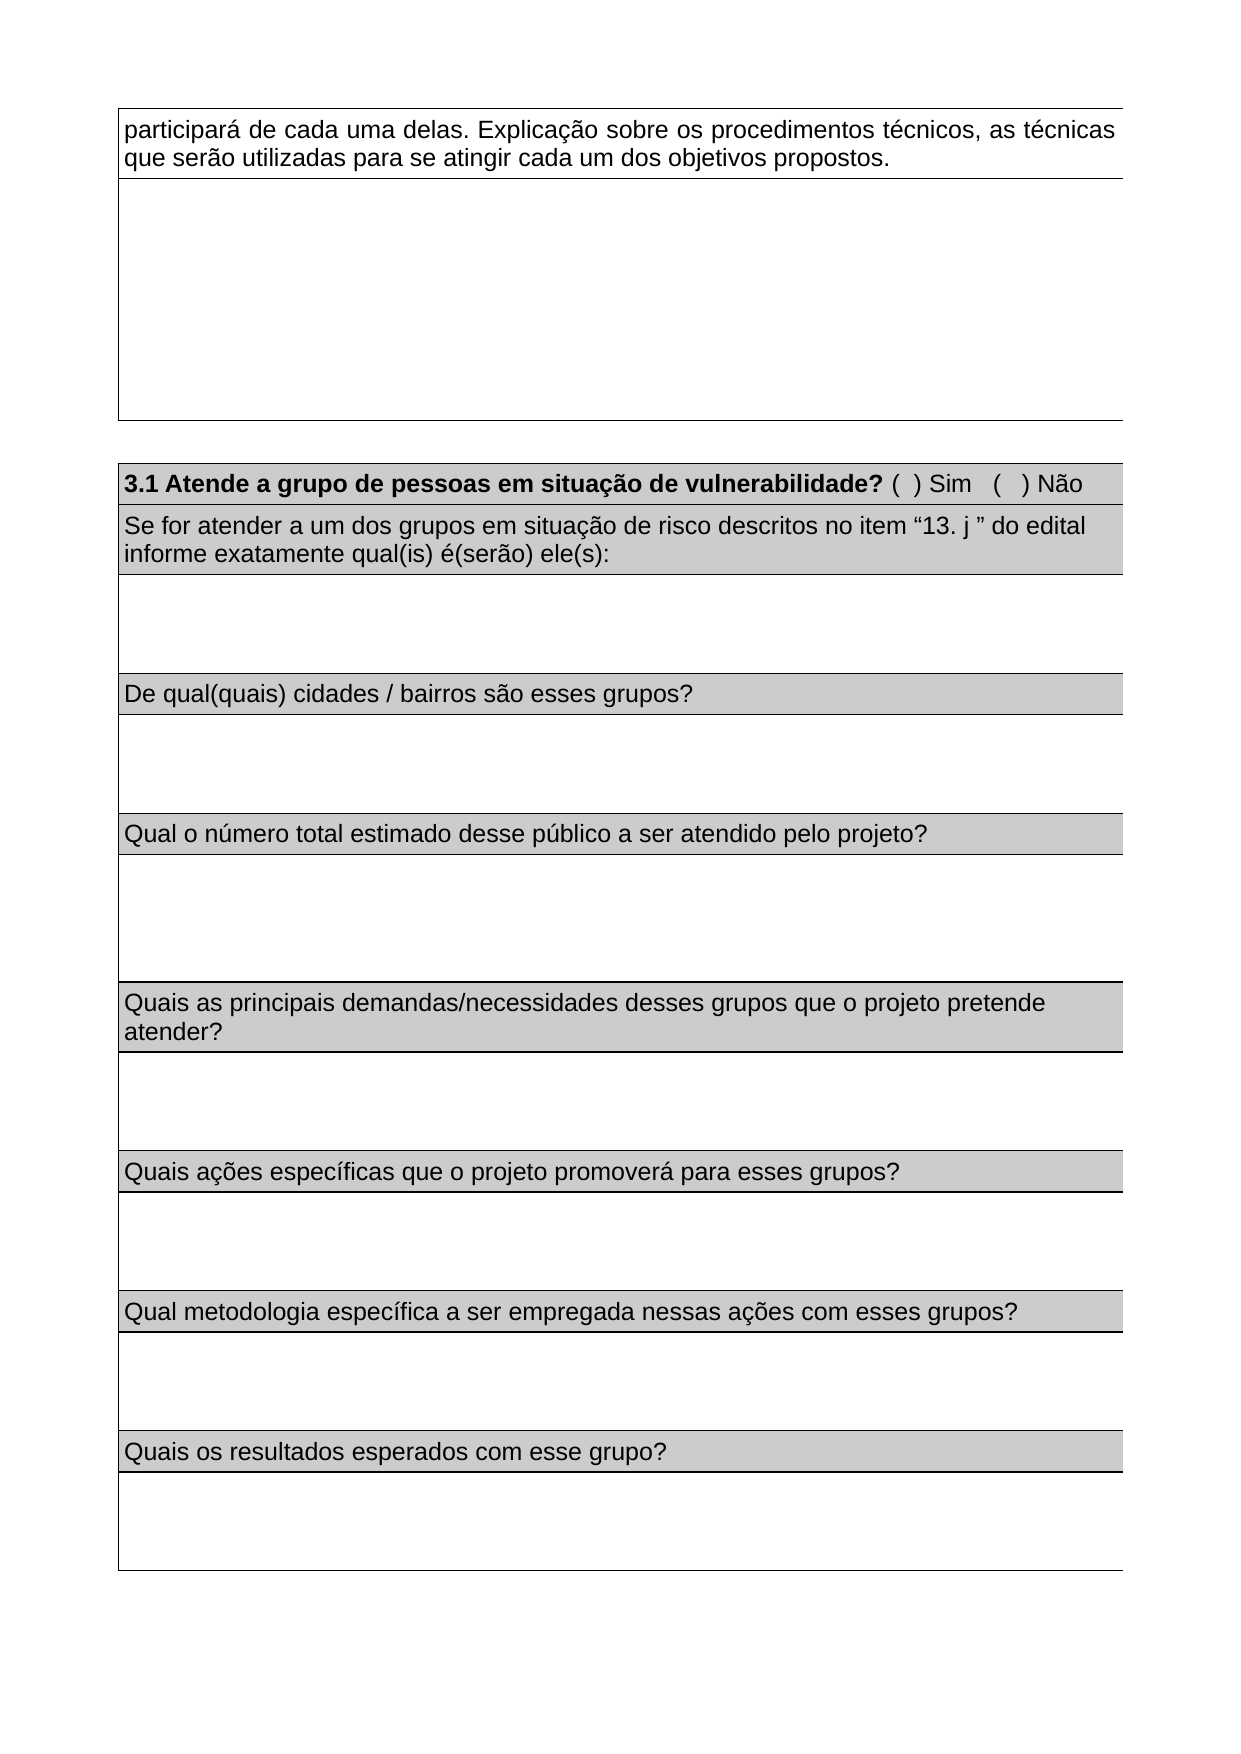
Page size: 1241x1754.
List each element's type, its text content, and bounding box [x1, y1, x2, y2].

table_cell Qual o número total estimado desse público a ser atendido pelo projeto? [119, 814, 1123, 854]
table_header 3.1 Atende a grupo de pessoas em situação de vulnerabilidade? ( ) Sim ( ) Não [119, 464, 1123, 504]
table_cell Quais os resultados esperados com esse grupo? [119, 1431, 1123, 1471]
table_cell [119, 1333, 1123, 1430]
table_cell [119, 575, 1123, 673]
table_cell Quais ações específicas que o projeto promoverá para esses grupos? [119, 1151, 1123, 1191]
table_cell Quais as principais demandas/necessidades desses grupos que o projeto pretende atender? [119, 983, 1123, 1051]
table_cell Qual metodologia específica a ser empregada nessas ações com esses grupos? [119, 1291, 1123, 1331]
table_cell participará de cada uma delas. Explicação sobre os procedimentos técnicos, as técnicas que serão utilizadas para se atingir cada um dos objetivos propostos. [119, 109, 1123, 178]
table_cell [119, 1053, 1123, 1150]
table_cell De qual(quais) cidades / bairros são esses grupos? [119, 674, 1123, 714]
table_cell [119, 715, 1123, 813]
table_cell [119, 179, 1123, 420]
table_cell Se for atender a um dos grupos em situação de risco descritos no item “13. j ” do edital informe exatamente qual(is) é(serão) ele(s): [119, 505, 1123, 574]
table_cell [119, 855, 1123, 981]
table_cell [119, 1193, 1123, 1290]
table_cell [119, 1473, 1123, 1570]
